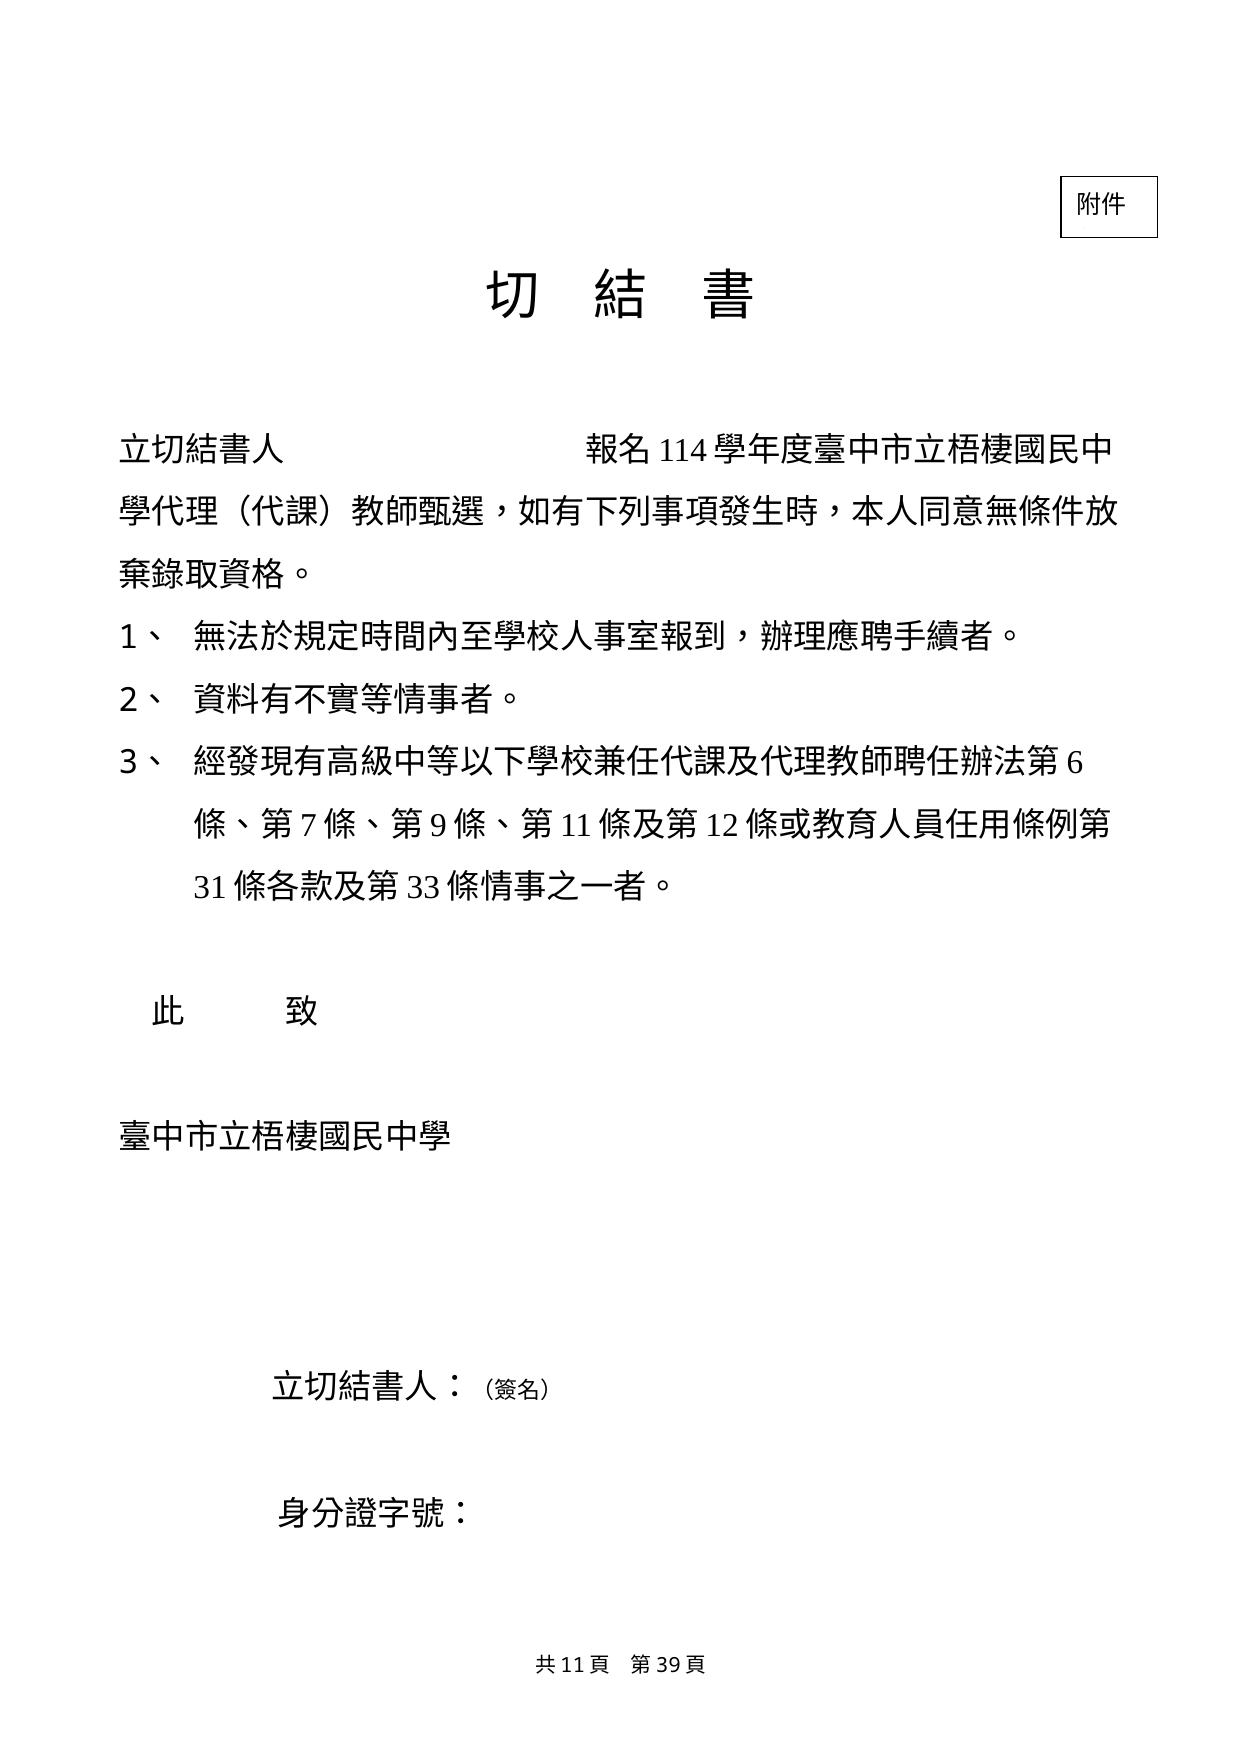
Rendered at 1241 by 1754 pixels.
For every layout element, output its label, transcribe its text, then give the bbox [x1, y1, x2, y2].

text 臺中市立梧棲國民中學 [118, 1093, 1122, 1155]
list 資料有不實等情事者。 [118, 655, 1122, 718]
text 此 致 [118, 968, 1122, 1030]
text 立切結書人：（簽名） [118, 1343, 1122, 1405]
text 立切結書人 報名114學年度臺中市立梧棲國民中學代理（代課）教師甄選，如有下列事項發生時，本人同意無條件放棄錄取資格。 [118, 405, 1122, 593]
text 切 結 書 [118, 218, 1122, 343]
text 切 結 書 [1062, 177, 1157, 237]
text 身分證字號： [118, 1468, 1122, 1530]
text 附件3 [1077, 185, 1142, 229]
list 經發現有高級中等以下學校兼任代課及代理教師聘任辦法第6條、第7條、第9條、第11條及第12條或教育人員任用條例第31條各款及第33條情事之一者。 [118, 718, 1122, 905]
list 無法於規定時間內至學校人事室報到，辦理應聘手續者。 [118, 593, 1122, 655]
